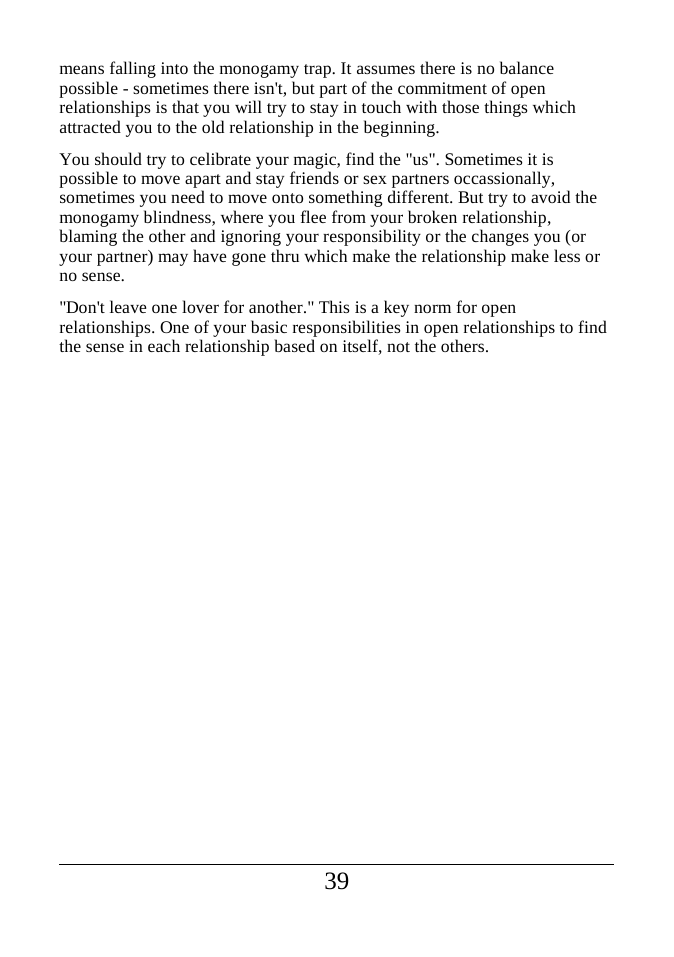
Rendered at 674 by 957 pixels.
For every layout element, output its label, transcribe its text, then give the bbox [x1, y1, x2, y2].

text "Don't leave one lover for another." This is a key norm for open relationships. One of your basic responsibilities in open relationships to find the sense in each relationship based on itself, not the others. [59, 298, 614, 357]
text means falling into the monogamy trap. It assumes there is no balance possible - sometimes there isn't, but part of the commitment of open relationships is that you will try to stay in touch with those things which attracted you to the old relationship in the beginning. [59, 59, 614, 137]
text You should try to celibrate your magic, find the "us". Sometimes it is possible to move apart and stay friends or sex partners occassionally, sometimes you need to move onto something different. But try to avoid the monogamy blindness, where you flee from your broken relationship, blaming the other and ignoring your responsibility or the changes you (or your partner) may have gone thru which make the relationship make less or no sense. [59, 149, 614, 286]
